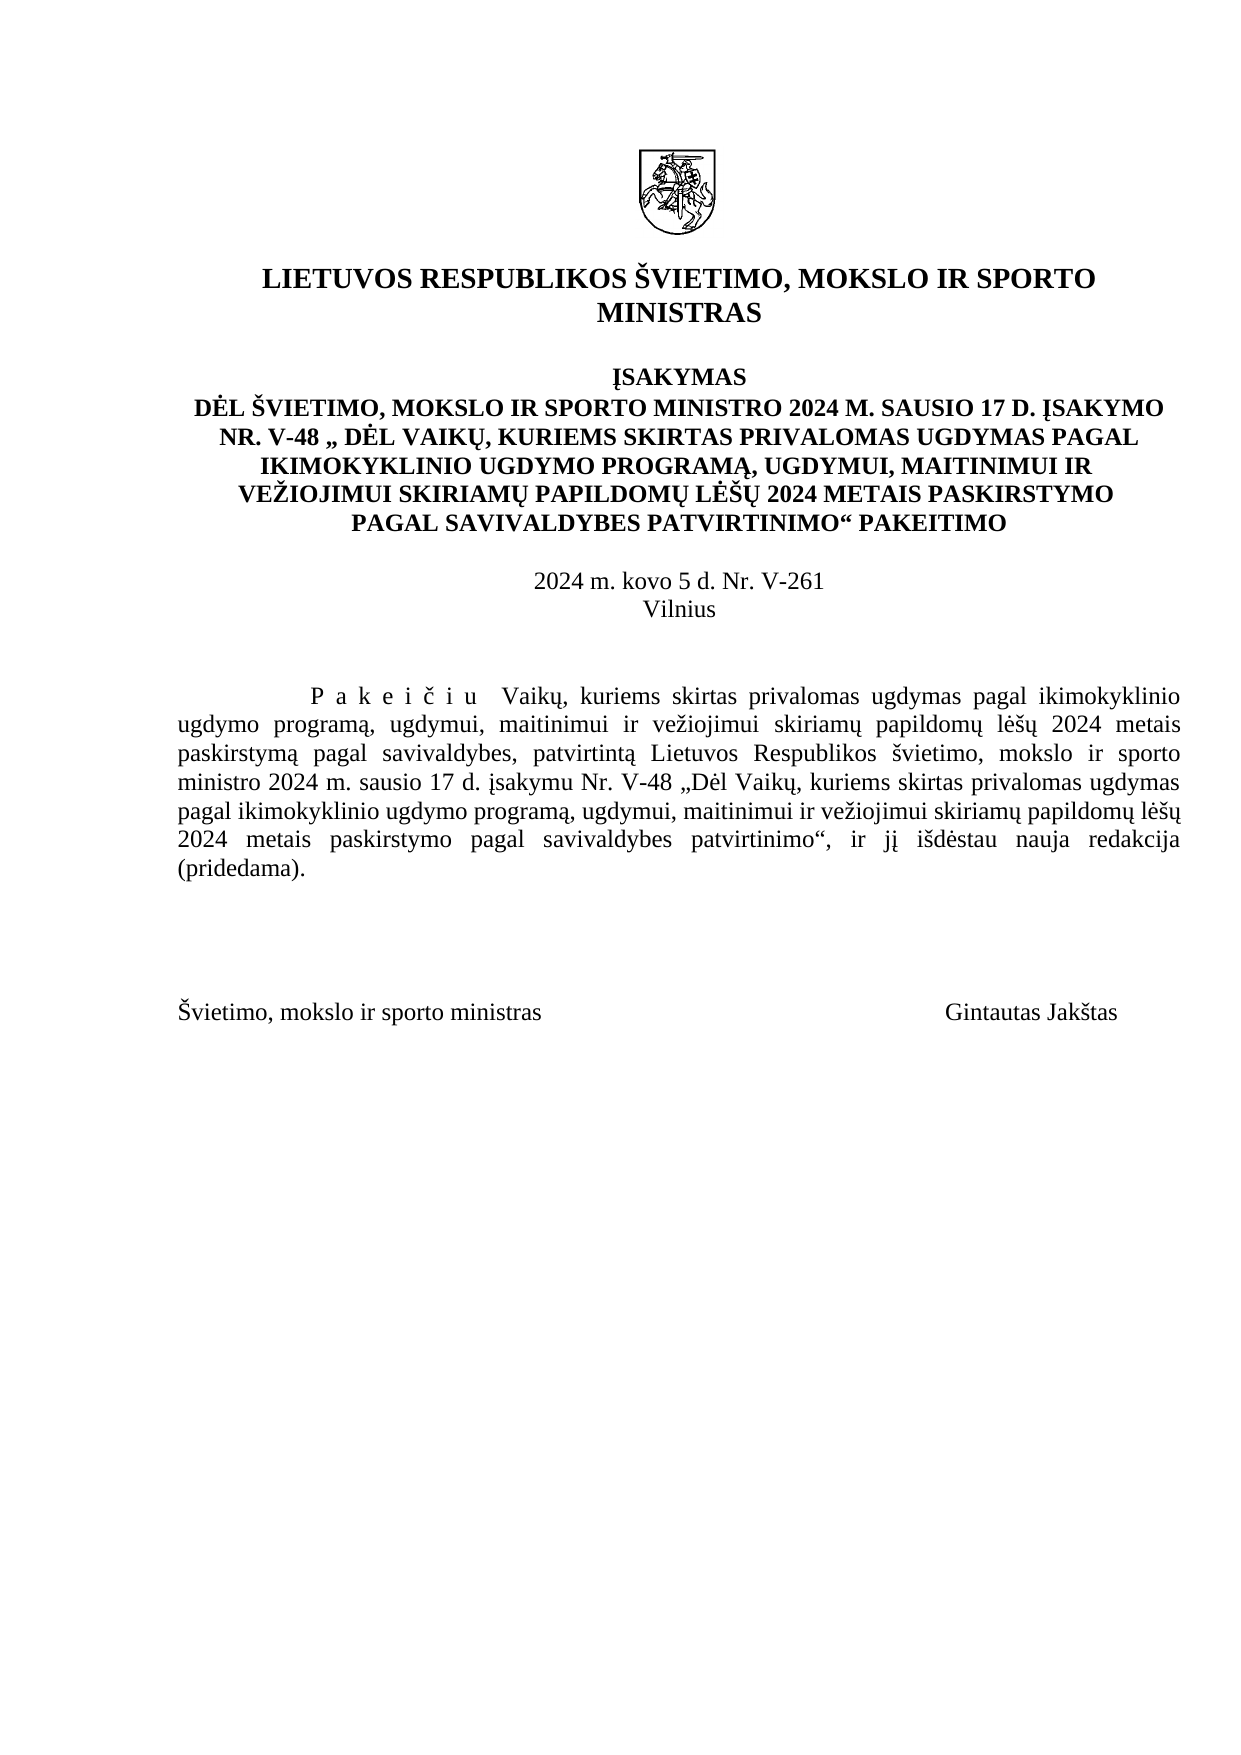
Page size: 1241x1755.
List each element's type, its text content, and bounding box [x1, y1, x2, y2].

text PAGAL SAVIVALDYBES PATVIRTINIMO“ PAKEITIMO [177, 508, 1181, 537]
text P a k e i č i u Vaikų, kuriems skirtas privalomas ugdymas pagal ikimokyklinio ugdymo programą, ugdymui, maitinimui ir vežiojimui skiriamų papildomų lėšų 2024 metais paskirstymą pagal savivaldybes, patvirtintą Lietuvos Respublikos švietimo, mokslo ir sporto ministro 2024 m. sausio 17 d. įsakymu Nr. V-48 „Dėl Vaikų, kuriems skirtas privalomas ugdymas pagal ikimokyklinio ugdymo programą, ugdymui, maitinimui ir vežiojimui skiriamų papildomų lėšų 2024 metais paskirstymo pagal savivaldybes patvirtinimo“, ir jį išdėstau nauja redakcija (pridedama). [177, 681, 1181, 882]
text VEŽIOJIMUI SKIRIAMŲ PAPILDOMŲ LĖŠŲ 2024 METAIS PASKIRSTYMO [177, 479, 1181, 508]
text LIETUVOS RESPUBLIKOS ŠVIETIMO, MOKSLO IR SPORTO MINISTRAS [177, 261, 1181, 328]
text DĖL ŠVIETIMO, MOKSLO IR SPORTO MINISTRO 2024 M. SAUSIO 17 D. ĮSAKYMO NR. V-48 „ DĖL VAIKŲ, KURIEMS SKIRTAS PRIVALOMAS UGDYMAS PAGAL IKIMOKYKLINIO UGDYMO PROGRAMĄ, UGDYMUI, MAITINIMUI IR [177, 393, 1181, 479]
text ĮSAKYMAS [177, 362, 1181, 391]
text Vilnius [177, 594, 1181, 623]
text 2024 m. kovo 5 d. Nr. V-261 [177, 566, 1181, 594]
text Švietimo, mokslo ir sporto ministras Gintautas Jakštas [177, 997, 1181, 1026]
